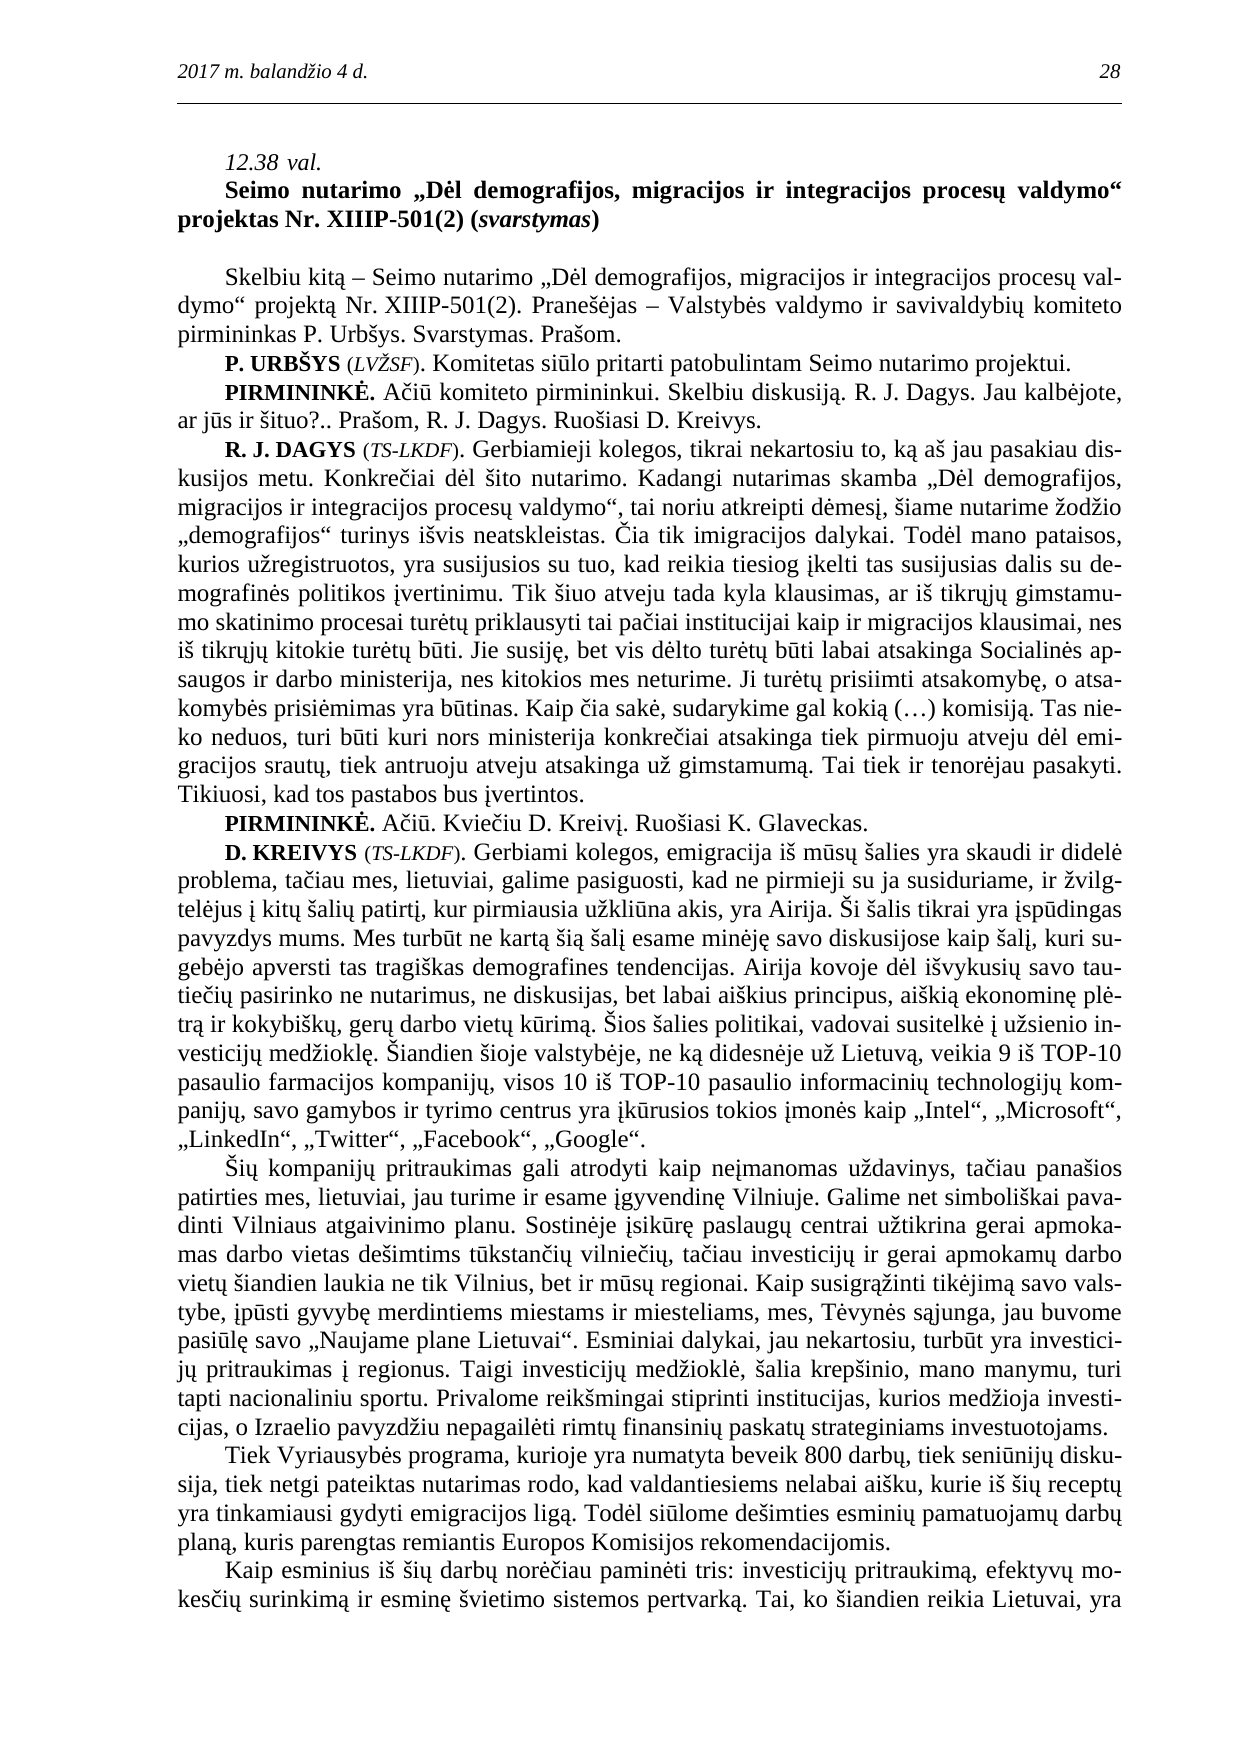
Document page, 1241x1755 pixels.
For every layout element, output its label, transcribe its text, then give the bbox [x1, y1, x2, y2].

text Tiek Vy­riau­sy­bės pro­gra­ma, ku­rio­je yra nu­ma­ty­ta be­veik 800 dar­bų, tiek se­niū­ni­jų dis­ku­si­ja, tiek net­gi pa­teik­tas nu­ta­ri­mas ro­do, kad val­dan­tie­siems ne­la­bai aiš­ku, ku­rie iš šių re­cep­tų yra tin­ka­miau­si gy­dy­ti emig­ra­ci­jos li­gą. To­dėl siū­lo­me de­šim­ties es­mi­nių pa­ma­tuo­ja­mų dar­bų pla­ną, ku­ris pa­reng­tas re­mian­tis Eu­ro­pos Ko­mi­si­jos re­ko­men­da­ci­jo­mis. [177, 1440, 1122, 1555]
text D. KREIVYS (TS-LKDF). Ger­bia­mi ko­le­gos, emig­ra­ci­ja iš mū­sų ša­lies yra skau­di ir di­de­lė pro­ble­ma, ta­čiau mes, lie­tu­viai, ga­li­me pa­si­guos­ti, kad ne pir­mie­ji su ja su­si­du­ria­me, ir žvilg­te­lė­jus į ki­tų ša­lių pa­tir­tį, kur pir­miau­sia už­kliū­na akis, yra Ai­ri­ja. Ši ša­lis tik­rai yra įspū­din­gas pa­vyz­dys mums. Mes tur­būt ne kar­tą šią ša­lį esa­me mi­nė­ję sa­vo dis­ku­si­jo­se kaip ša­lį, ku­ri su­ge­bė­jo ap­vers­ti tas tra­giš­kas de­mo­gra­fines ten­den­ci­jas. Ai­ri­ja ko­vo­je dėl iš­vy­ku­sių sa­vo tau­tie­čių pa­si­rin­ko ne nu­ta­ri­mus, ne dis­ku­si­jas, bet la­bai aiš­kius prin­ci­pus, aiš­kią eko­no­mi­nę plė­trą ir ko­ky­biš­kų, ge­rų dar­bo vie­tų kū­ri­mą. Šios ša­lies po­li­ti­kai, va­do­vai su­si­tel­kė į už­sie­nio in­ves­ti­ci­jų me­džiok­lę. Šian­dien šio­je vals­ty­bė­je, ne ką di­des­nė­je už Lie­tu­vą, vei­kia 9 iš TOP-10 pa­sau­lio far­ma­ci­jos kom­pa­ni­jų, vi­sos 10 iš TOP-10 pa­sau­lio in­for­ma­ci­nių tech­no­lo­gi­jų kom­pa­ni­jų, sa­vo ga­my­bos ir ty­ri­mo cen­trus yra įkū­ru­sios to­kios įmo­nės kaip „In­tel“, „Mic­ro­soft“, „LinkedIn“, „Twit­ter“, „Fa­ce­bo­ok“, „Go­og­le“. [177, 837, 1122, 1153]
text 12.38 val. [224, 148, 1122, 175]
text PIRMININKĖ. Ačiū ko­mi­te­to pir­mi­nin­kui. Skel­biu dis­ku­si­ją. R. J. Da­gys. Jau kal­bė­jo­te, ar jūs ir ši­tuo?.. Pra­šom, R. J. Da­gys. Ruo­šia­si D. Krei­vys. [177, 377, 1122, 434]
text R. J. DAGYS (TS-LKDF). Ger­bia­mie­ji ko­le­gos, tik­rai ne­kar­to­siu to, ką aš jau pa­sa­kiau dis­ku­si­jos me­tu. Kon­kre­čiai dėl ši­to nu­ta­ri­mo. Ka­dan­gi nu­ta­ri­mas skam­ba „Dėl de­mo­gra­fijos, mig­ra­ci­jos ir in­teg­ra­ci­jos pro­ce­sų val­dy­mo“, tai no­riu at­kreip­ti dė­me­sį, šia­me nu­ta­ri­me žo­džio „de­mo­gra­fijos“ tu­ri­nys iš­vis ne­at­skleis­tas. Čia tik imig­ra­ci­jos da­ly­kai. To­dėl ma­no pa­tai­sos, ku­rios už­re­gist­ruo­tos, yra su­si­ju­sios su tuo, kad rei­kia tie­siog įkel­ti tas su­si­ju­sias da­lis su de­mo­gra­finės po­li­ti­kos įver­ti­ni­mu. Tik šiuo at­ve­ju ta­da ky­la klau­si­mas, ar iš tik­rų­jų gims­ta­mu­mo ska­ti­ni­mo pro­ce­sai tu­rė­tų pri­klau­sy­ti tai pa­čiai ins­ti­tu­ci­jai kaip ir mig­ra­ci­jos klau­si­mai, nes iš tik­rų­jų ki­to­kie tu­rė­tų bū­ti. Jie su­si­ję, bet vis dėl­to tu­rė­tų bū­ti la­bai at­sa­kin­ga So­cia­li­nės ap­sau­gos ir dar­bo mi­nis­te­ri­ja, nes ki­to­kios mes ne­tu­ri­me. Ji tu­rė­tų pri­si­im­ti at­sa­ko­my­bę, o at­sa­ko­my­bės pri­si­ė­mi­mas yra bū­ti­nas. Kaip čia sa­kė, su­da­ry­ki­me gal ko­kią (…) ko­mi­si­ją. Tas nie­ko ne­duos, tu­ri bū­ti ku­ri nors mi­nis­te­ri­ja kon­kre­čiai at­sa­kin­ga tiek pir­muo­ju at­ve­ju dėl emi­gra­ci­jos srau­tų, tiek ant­ruo­ju at­ve­ju at­sa­kin­ga už gims­ta­mu­mą. Tai tiek ir te­no­rė­jau pa­sa­ky­ti. Ti­kiuo­si, kad tos pa­sta­bos bus įver­tin­tos. [177, 434, 1122, 808]
text P. URBŠYS (LVŽSF). Ko­mi­te­tas siū­lo pri­tar­ti pa­to­bu­lin­tam Sei­mo nu­ta­ri­mo pro­jek­tui. [177, 348, 1122, 377]
text Šių kom­pa­ni­jų pri­trau­ki­mas ga­li at­ro­dy­ti kaip ne­įma­no­mas už­da­vi­nys, ta­čiau pa­na­šios pa­tir­ties mes, lie­tu­viai, jau tu­ri­me ir esa­me įgy­ven­di­nę Vil­niu­je. Ga­li­me net sim­bo­liš­kai pa­va­din­ti Vil­niaus at­gai­vi­ni­mo pla­nu. Sos­ti­nė­je įsi­kū­rę pa­slau­gų cen­trai už­tik­ri­na ge­rai ap­mo­ka­mas dar­bo vie­tas de­šim­tims tūks­tan­čių vil­nie­čių, ta­čiau in­ves­ti­ci­jų ir ge­rai ap­mo­ka­mų dar­bo vie­tų šian­dien lau­kia ne tik Vil­nius, bet ir mū­sų re­gio­nai. Kaip su­si­grą­žin­ti ti­kė­ji­mą sa­vo vals­ty­be, įpūs­ti gy­vy­bę mer­din­tiems mies­tams ir mies­te­liams, mes, Tė­vy­nės są­jun­ga, jau bu­vo­me pa­siū­lę sa­vo „Nau­ja­me pla­ne Lie­tu­vai“. Es­mi­niai da­ly­kai, jau ne­kar­to­siu, tur­būt yra in­ves­ti­ci­jų pri­trau­ki­mas į re­gio­nus. Tai­gi in­ves­ti­ci­jų me­džiok­lė, ša­lia krep­ši­nio, ma­no ma­ny­mu, tu­ri tap­ti na­cio­na­li­niu spor­tu. Pri­va­lo­me reikš­min­gai stip­rin­ti ins­ti­tu­ci­jas, ku­rios me­džio­ja in­ves­ti­ci­jas, o Iz­ra­e­lio pa­vyz­džiu ne­pa­gai­lė­ti rim­tų fi­nan­si­nių pa­ska­tų stra­te­gi­niams in­ves­tuo­to­jams. [177, 1153, 1122, 1440]
text PIRMININKĖ. Ačiū. Kvie­čiu D. Krei­vį. Ruo­šia­si K. Gla­vec­kas. [177, 808, 1122, 837]
text Skel­biu ki­tą – Sei­mo nu­ta­ri­mo „Dėl de­mo­gra­fijos, mig­ra­ci­jos ir in­teg­ra­ci­jos pro­ce­sų val­dy­mo“ pro­jek­tą Nr. XIIIP-501(2). Pra­ne­šė­jas – Vals­ty­bės val­dy­mo ir sa­vi­val­dy­bių ko­mi­te­to pir­mi­nin­kas P. Urb­šys. Svars­ty­mas. Pra­šom. [177, 262, 1122, 348]
text Kaip es­mi­nius iš šių dar­bų no­rė­čiau pa­mi­nė­ti tris: in­ves­ti­ci­jų pri­trau­ki­mą, efek­ty­vų mo­kes­čių su­rin­ki­mą ir es­mi­nę švie­ti­mo sis­te­mos per­tvar­ką. Tai, ko šian­dien rei­kia Lie­tu­vai, yra [177, 1555, 1122, 1613]
text Sei­mo nu­ta­ri­mo „Dėl de­mo­gra­fijos, mig­ra­ci­jos ir in­teg­ra­ci­jos pro­ce­sų val­dy­mo“ pro­jek­tas Nr. XIIIP-501(2) (svars­ty­mas) [177, 175, 1122, 233]
